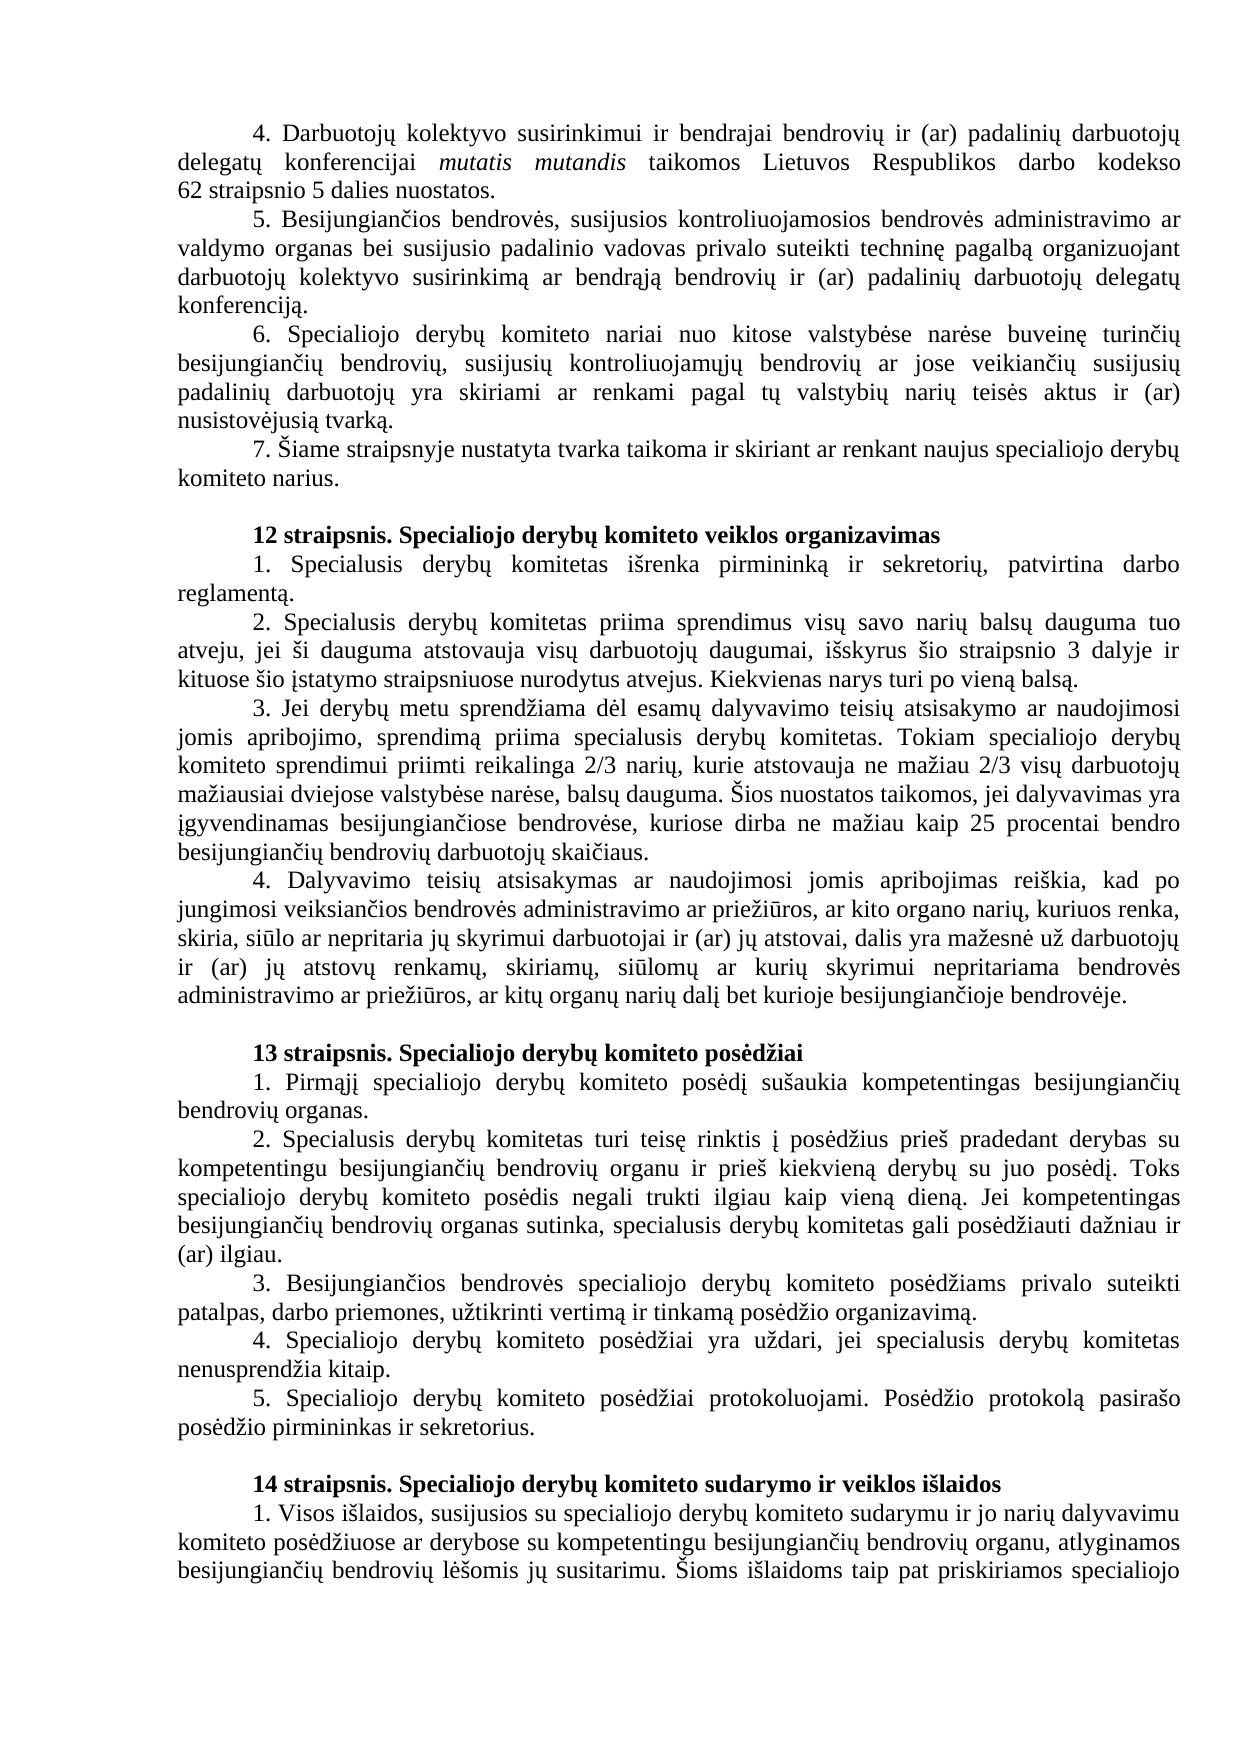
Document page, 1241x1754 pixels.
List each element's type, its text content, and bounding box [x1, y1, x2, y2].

text 6. Specialiojo derybų komiteto nariai nuo kitose valstybėse narėse buveinę turinčių besijungiančių bendrovių, susijusių kontroliuojamųjų bendrovių ar jose veikiančių susijusių padalinių darbuotojų yra skiriami ar renkami pagal tų valstybių narių teisės aktus ir (ar) nusistovėjusią tvarką. [177, 319, 1181, 434]
text 1. Visos išlaidos, susijusios su specialiojo derybų komiteto sudarymu ir jo narių dalyvavimu komiteto posėdžiuose ar derybose su kompetentingu besijungiančių bendrovių organu, atlyginamos besijungiančių bendrovių lėšomis jų susitarimu. Šioms išlaidoms taip pat priskiriamos specialiojo [177, 1498, 1181, 1584]
text 4. Dalyvavimo teisių atsisakymas ar naudojimosi jomis apribojimas reiškia, kad po jungimosi veiksiančios bendrovės administravimo ar priežiūros, ar kito organo narių, kuriuos renka, skiria, siūlo ar nepritaria jų skyrimui darbuotojai ir (ar) jų atstovai, dalis yra mažesnė už darbuotojų ir (ar) jų atstovų renkamų, skiriamų, siūlomų ar kurių skyrimui nepritariama bendrovės administravimo ar priežiūros, ar kitų organų narių dalį bet kurioje besijungiančioje bendrovėje. [177, 866, 1181, 1009]
text 12 straipsnis. Specialiojo derybų komiteto veiklos organizavimas [177, 521, 1181, 549]
text 5. Besijungiančios bendrovės, susijusios kontroliuojamosios bendrovės administravimo ar valdymo organas bei susijusio padalinio vadovas privalo suteikti techninę pagalbą organizuojant darbuotojų kolektyvo susirinkimą ar bendrąją bendrovių ir (ar) padalinių darbuotojų delegatų konferenciją. [177, 204, 1181, 319]
text 7. Šiame straipsnyje nustatyta tvarka taikoma ir skiriant ar renkant naujus specialiojo derybų komiteto narius. [177, 434, 1181, 492]
text 3. Jei derybų metu sprendžiama dėl esamų dalyvavimo teisių atsisakymo ar naudojimosi jomis apribojimo, sprendimą priima specialusis derybų komitetas. Tokiam specialiojo derybų komiteto sprendimui priimti reikalinga 2/3 narių, kurie atstovauja ne mažiau 2/3 visų darbuotojų mažiausiai dviejose valstybėse narėse, balsų dauguma. Šios nuostatos taikomos, jei dalyvavimas yra įgyvendinamas besijungiančiose bendrovėse, kuriose dirba ne mažiau kaip 25 procentai bendro besijungiančių bendrovių darbuotojų skaičiaus. [177, 693, 1181, 866]
text 3. Besijungiančios bendrovės specialiojo derybų komiteto posėdžiams privalo suteikti patalpas, darbo priemones, užtikrinti vertimą ir tinkamą posėdžio organizavimą. [177, 1268, 1181, 1326]
text 2. Specialusis derybų komitetas priima sprendimus visų savo narių balsų dauguma tuo atveju, jei ši dauguma atstovauja visų darbuotojų daugumai, išskyrus šio straipsnio 3 dalyje ir kituose šio įstatymo straipsniuose nurodytus atvejus. Kiekvienas narys turi po vieną balsą. [177, 607, 1181, 693]
text 4. Specialiojo derybų komiteto posėdžiai yra uždari, jei specialusis derybų komitetas nenusprendžia kitaip. [177, 1326, 1181, 1383]
text 2. Specialusis derybų komitetas turi teisę rinktis į posėdžius prieš pradedant derybas su kompetentingu besijungiančių bendrovių organu ir prieš kiekvieną derybų su juo posėdį. Toks specialiojo derybų komiteto posėdis negali trukti ilgiau kaip vieną dieną. Jei kompetentingas besijungiančių bendrovių organas sutinka, specialusis derybų komitetas gali posėdžiauti dažniau ir (ar) ilgiau. [177, 1124, 1181, 1268]
text 4. Darbuotojų kolektyvo susirinkimui ir bendrajai bendrovių ir (ar) padalinių darbuotojų delegatų konferencijai mutatis mutandis taikomos Lietuvos Respublikos darbo kodekso 62 straipsnio 5 dalies nuostatos. [177, 118, 1181, 204]
text 1. Specialusis derybų komitetas išrenka pirmininką ir sekretorių, patvirtina darbo reglamentą. [177, 549, 1181, 607]
text 1. Pirmąjį specialiojo derybų komiteto posėdį sušaukia kompetentingas besijungiančių bendrovių organas. [177, 1067, 1181, 1124]
text 14 straipsnis. Specialiojo derybų komiteto sudarymo ir veiklos išlaidos [177, 1469, 1181, 1498]
text 5. Specialiojo derybų komiteto posėdžiai protokoluojami. Posėdžio protokolą pasirašo posėdžio pirmininkas ir sekretorius. [177, 1383, 1181, 1441]
text 13 straipsnis. Specialiojo derybų komiteto posėdžiai [177, 1038, 1181, 1067]
